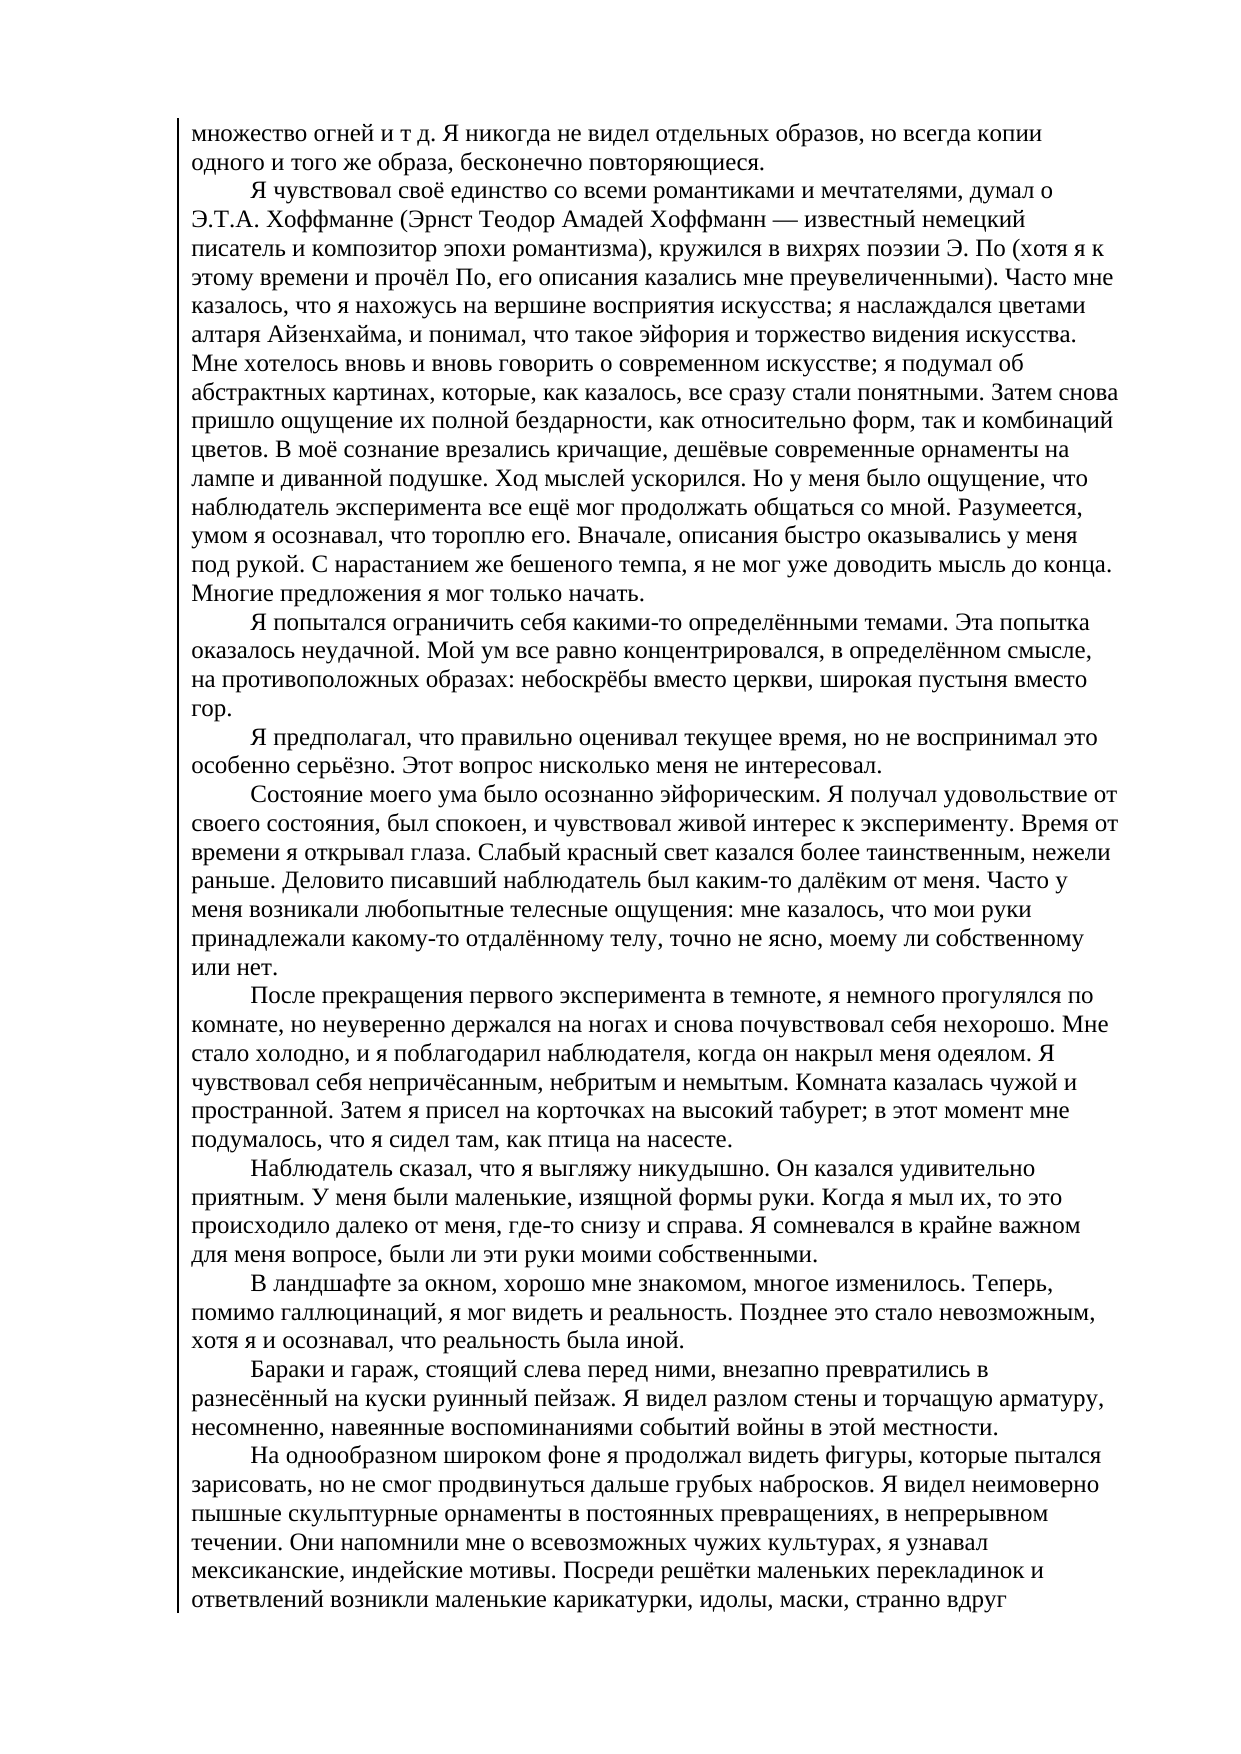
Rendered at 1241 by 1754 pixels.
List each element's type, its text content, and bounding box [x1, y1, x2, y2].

text В ландшафте за окном, хорошо мне знакомом, многое изменилось. Теперь, помимо галлюцинаций, я мог видеть и реальность. Позднее это стало невозможным, хотя я и осознавал, что реальность была иной. [179, 1268, 1122, 1354]
text После прекращения первого эксперимента в темноте, я немного прогулялся по комнате, но неуверенно держался на ногах и снова почувствовал себя нехорошо. Мне стало холодно, и я поблагодарил наблюдателя, когда он накрыл меня одеялом. Я чувствовал себя непричёсанным, небритым и немытым. Комната казалась чужой и пространной. Затем я присел на корточках на высокий табурет; в этот момент мне подумалось, что я сидел там, как птица на насесте. [179, 981, 1122, 1153]
text Я чувствовал своё единство со всеми романтиками и мечтателями, думал о Э.Т.А. Хоффманне (Эрнст Теодор Амадей Хоффманн — известный немецкий писатель и композитор эпохи романтизма), кружился в вихрях поэзии Э. По (хотя я к этому времени и прочёл По, его описания казались мне преувеличенными). Часто мне казалось, что я нахожусь на вершине восприятия искусства; я наслаждался цветами алтаря Айзенхайма, и понимал, что такое эйфория и торжество видения искусства. Мне хотелось вновь и вновь говорить о современном искусстве; я подумал об абстрактных картинах, которые, как казалось, все сразу стали понятными. Затем снова пришло ощущение их полной бездарности, как относительно форм, так и комбинаций цветов. В моё сознание врезались кричащие, дешёвые современные орнаменты на лампе и диванной подушке. Ход мыслей ускорился. Но у меня было ощущение, что наблюдатель эксперимента все ещё мог продолжать общаться со мной. Разумеется, умом я осознавал, что тороплю его. Вначале, описания быстро оказывались у меня под рукой. С нарастанием же бешеного темпа, я не мог уже доводить мысль до конца. Многие предложения я мог только начать. [179, 176, 1122, 607]
text множество огней и т д. Я никогда не видел отдельных образов, но всегда копии одного и того же образа, бесконечно повторяющиеся. [179, 118, 1122, 176]
text Наблюдатель сказал, что я выгляжу никудышно. Он казался удивительно приятным. У меня были маленькие, изящной формы руки. Когда я мыл их, то это происходило далеко от меня, где-то снизу и справа. Я сомневался в крайне важном для меня вопросе, были ли эти руки моими собственными. [179, 1153, 1122, 1268]
text Я предполагал, что правильно оценивал текущее время, но не воспринимал это особенно серьёзно. Этот вопрос нисколько меня не интересовал. [179, 722, 1122, 779]
text Состояние моего ума было осознанно эйфорическим. Я получал удовольствие от своего состояния, был спокоен, и чувствовал живой интерес к эксперименту. Время от времени я открывал глаза. Слабый красный свет казался более таинственным, нежели раньше. Деловито писавший наблюдатель был каким-то далёким от меня. Часто у меня возникали любопытные телесные ощущения: мне казалось, что мои руки принадлежали какому-то отдалённому телу, точно не ясно, моему ли собственному или нет. [179, 779, 1122, 981]
text Я попытался ограничить себя какими-то определёнными темами. Эта попытка оказалось неудачной. Мой ум все равно концентрировался, в определённом смысле, на противоположных образах: небоскрёбы вместо церкви, широкая пустыня вместо гор. [179, 607, 1122, 722]
text На однообразном широком фоне я продолжал видеть фигуры, которые пытался зарисовать, но не смог продвинуться дальше грубых набросков. Я видел неимоверно пышные скульптурные орнаменты в постоянных превращениях, в непрерывном течении. Они напомнили мне о всевозможных чужих культурах, я узнавал мексиканские, индейские мотивы. Посреди решётки маленьких перекладинок и ответвлений возникли маленькие карикатурки, идолы, маски, странно вдруг [179, 1441, 1122, 1613]
text Бараки и гараж, стоящий слева перед ними, внезапно превратились в разнесённый на куски руинный пейзаж. Я видел разлом стены и торчащую арматуру, несомненно, навеянные воспоминаниями событий войны в этой местности. [179, 1354, 1122, 1441]
